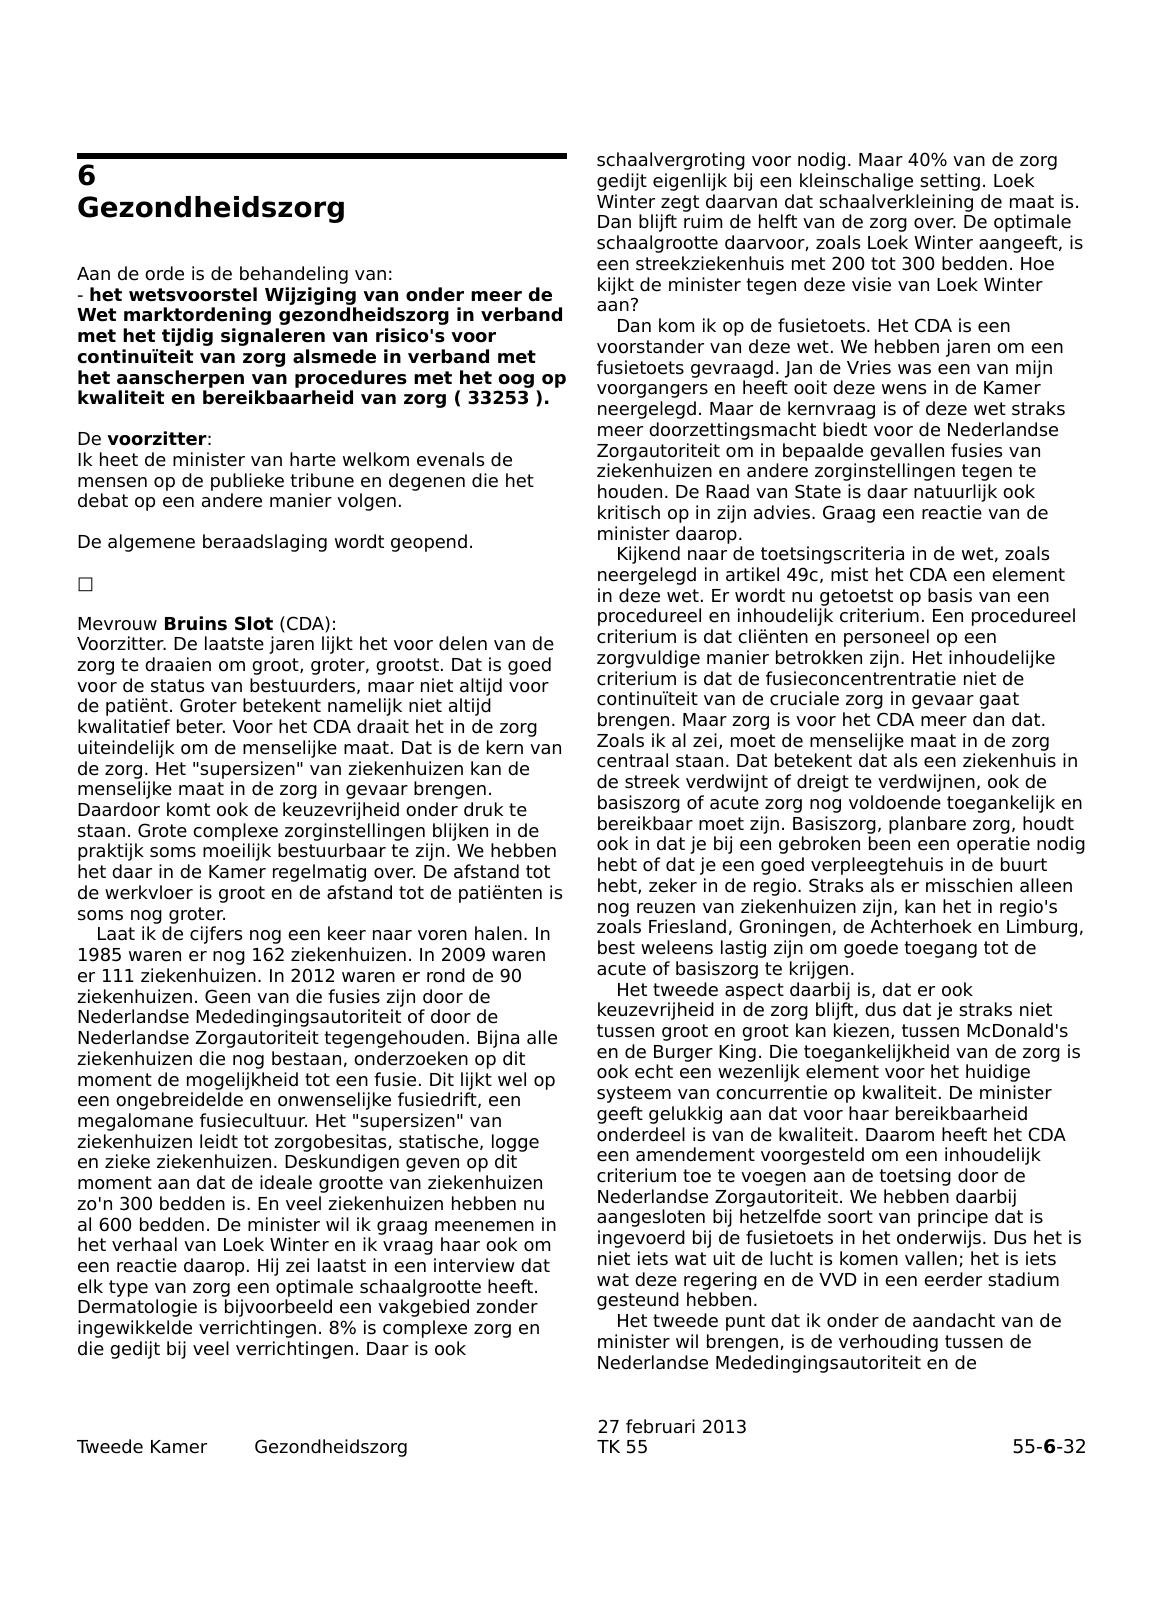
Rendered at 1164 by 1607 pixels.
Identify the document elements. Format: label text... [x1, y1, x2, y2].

text Mevrouw Bruins Slot (CDA): [77, 613, 567, 634]
text □ [77, 573, 567, 593]
text schaalvergroting voor nodig. Maar 40% van de zorg gedijt eigenlijk bij een kleinschalige setting. Loek Winter zegt daarvan dat schaalverkleining de maat is. Dan blijft ruim de helft van de zorg over. De optimale schaalgrootte daarvoor, zoals Loek Winter aangeeft, is een streekziekenhuis met 200 tot 300 bedden. Hoe kijkt de minister tegen deze visie van Loek Winter aan? [596, 150, 1087, 316]
text Ik heet de minister van harte welkom evenals de mensen op de publieke tribune en degenen die het debat op een andere manier volgen. [77, 450, 567, 512]
text Laat ik de cijfers nog een keer naar voren halen. In 1985 waren er nog 162 ziekenhuizen. In 2009 waren er 111 ziekenhuizen. In 2012 waren er rond de 90 ziekenhuizen. Geen van die fusies zijn door de Nederlandse Mededingingsautoriteit of door de Nederlandse Zorgautoriteit tegengehouden. Bijna alle ziekenhuizen die nog bestaan, onderzoeken op dit moment de mogelijkheid tot een fusie. Dit lijkt wel op een ongebreidelde en onwenselijke fusiedrift, een megalomane fusiecultuur. Het "supersizen" van ziekenhuizen leidt tot zorgobesitas, statische, logge en zieke ziekenhuizen. Deskundigen geven op dit moment aan dat de ideale grootte van ziekenhuizen zo'n 300 bedden is. En veel ziekenhuizen hebben nu al 600 bedden. De minister wil ik graag meenemen in het verhaal van Loek Winter en ik vraag haar ook om een reactie daarop. Hij zei laatst in een interview dat elk type van zorg een optimale schaalgrootte heeft. Dermatologie is bijvoorbeeld een vakgebied zonder ingewikkelde verrichtingen. 8% is complexe zorg en die gedijt bij veel verrichtingen. Daar is ook [77, 924, 567, 1359]
text Dan kom ik op de fusietoets. Het CDA is een voorstander van deze wet. We hebben jaren om een fusietoets gevraagd. Jan de Vries was een van mijn voorgangers en heeft ooit deze wens in de Kamer neergelegd. Maar de kernvraag is of deze wet straks meer doorzettingsmacht biedt voor de Nederlandse Zorgautoriteit om in bepaalde gevallen fusies van ziekenhuizen en andere zorginstellingen tegen te houden. De Raad van State is daar natuurlijk ook kritisch op in zijn advies. Graag een reactie van de minister daarop. [596, 316, 1087, 544]
text De voorzitter: [77, 429, 567, 450]
text Aan de orde is de behandeling van: [77, 264, 567, 284]
text - het wetsvoorstel Wijziging van onder meer de Wet marktordening gezondheidszorg in verband met het tijdig signaleren van risico's voor continuïteit van zorg alsmede in verband met het aanscherpen van procedures met het oog op kwaliteit en bereikbaarheid van zorg ( 33253 ). [77, 284, 567, 409]
text Voorzitter. De laatste jaren lijkt het voor delen van de zorg te draaien om groot, groter, grootst. Dat is goed voor de status van bestuurders, maar niet altijd voor de patiënt. Groter betekent namelijk niet altijd kwalitatief beter. Voor het CDA draait het in de zorg uiteindelijk om de menselijke maat. Dat is de kern van de zorg. Het "supersizen" van ziekenhuizen kan de menselijke maat in de zorg in gevaar brengen. Daardoor komt ook de keuzevrijheid onder druk te staan. Grote complexe zorginstellingen blijken in de praktijk soms moeilijk bestuurbaar te zijn. We hebben het daar in de Kamer regelmatig over. De afstand tot de werkvloer is groot en de afstand tot de patiënten is soms nog groter. [77, 634, 567, 924]
text Het tweede punt dat ik onder de aandacht van de minister wil brengen, is de verhouding tussen de Nederlandse Mededingingsautoriteit en de [596, 1311, 1087, 1373]
text Kijkend naar de toetsingscriteria in de wet, zoals neergelegd in artikel 49c, mist het CDA een element in deze wet. Er wordt nu getoetst op basis van een procedureel en inhoudelijk criterium. Een procedureel criterium is dat cliënten en personeel op een zorgvuldige manier betrokken zijn. Het inhoudelijke criterium is dat de fusieconcentrentratie niet de continuïteit van de cruciale zorg in gevaar gaat brengen. Maar zorg is voor het CDA meer dan dat. Zoals ik al zei, moet de menselijke maat in de zorg centraal staan. Dat betekent dat als een ziekenhuis in de streek verdwijnt of dreigt te verdwijnen, ook de basiszorg of acute zorg nog voldoende toegankelijk en bereikbaar moet zijn. Basiszorg, planbare zorg, houdt ook in dat je bij een gebroken been een operatie nodig hebt of dat je een goed verpleegtehuis in de buurt hebt, zeker in de regio. Straks als er misschien alleen nog reuzen van ziekenhuizen zijn, kan het in regio's zoals Friesland, Groningen, de Achterhoek en Limburg, best weleens lastig zijn om goede toegang tot de acute of basiszorg te krijgen. [596, 544, 1087, 979]
text Het tweede aspect daarbij is, dat er ook keuzevrijheid in de zorg blijft, dus dat je straks niet tussen groot en groot kan kiezen, tussen McDonald's en de Burger King. Die toegankelijkheid van de zorg is ook echt een wezenlijk element voor het huidige systeem van concurrentie op kwaliteit. De minister geeft gelukkig aan dat voor haar bereikbaarheid onderdeel is van de kwaliteit. Daarom heeft het CDA een amendement voorgesteld om een inhoudelijk criterium toe te voegen aan de toetsing door de Nederlandse Zorgautoriteit. We hebben daarbij aangesloten bij hetzelfde soort van principe dat is ingevoerd bij de fusietoets in het onderwijs. Dus het is niet iets wat uit de lucht is komen vallen; het is iets wat deze regering en de VVD in een eerder stadium gesteund hebben. [596, 979, 1087, 1311]
title 6 Gezondheidszorg [77, 159, 567, 224]
text De algemene beraadslaging wordt geopend. [77, 532, 567, 553]
